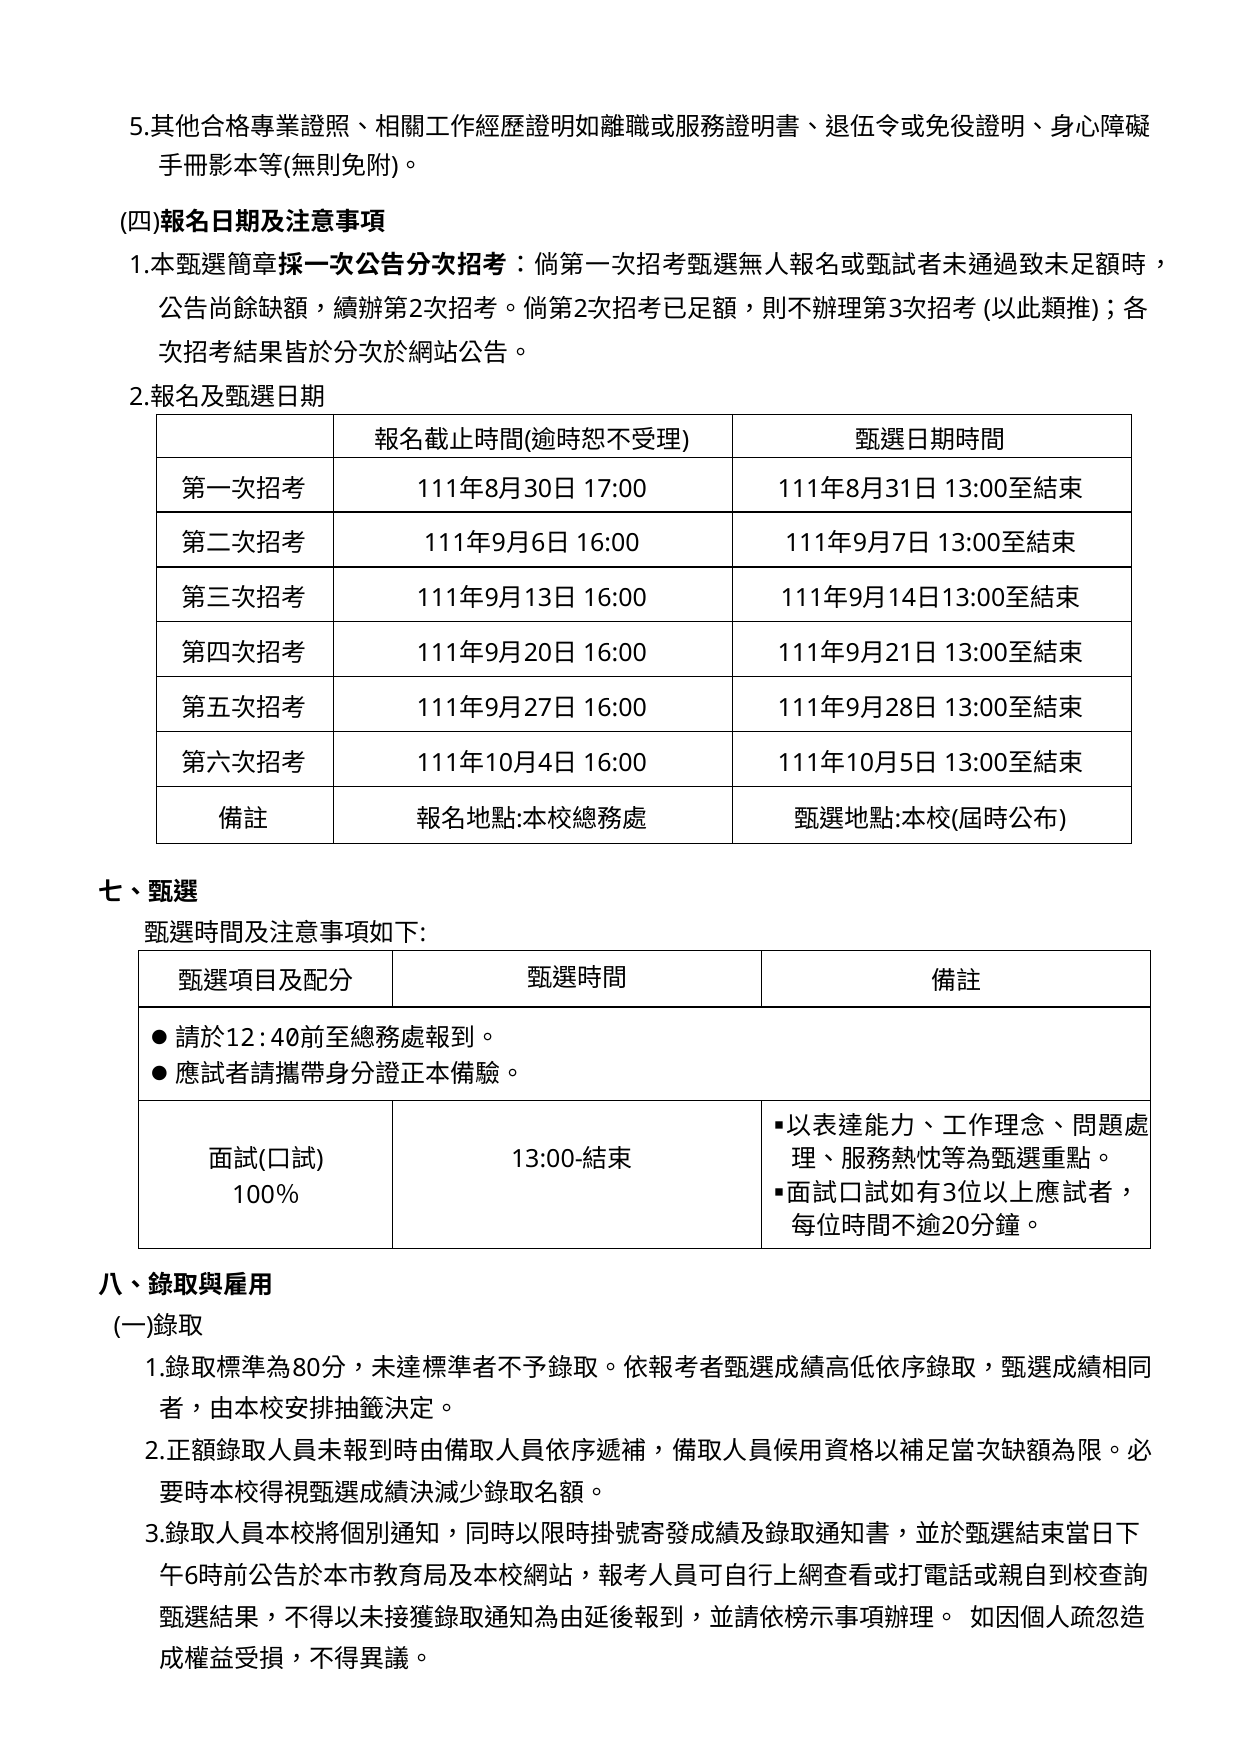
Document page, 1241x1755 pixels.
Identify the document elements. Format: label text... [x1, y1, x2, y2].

table_cell 第三次招考 [157, 568, 333, 621]
text (四)報名日期及注意事項 [113, 195, 1149, 239]
table_cell 111年9月28日 13:00至結束 [733, 677, 1131, 731]
table_header 報名截止時間(逾時恕不受理) [334, 415, 732, 457]
table_cell 13:00-結束 [393, 1101, 761, 1248]
table_cell 第二次招考 [157, 513, 333, 566]
table_cell 甄選地點:本校(屆時公布) [733, 787, 1131, 843]
table_header 甄選項目及配分 [139, 951, 392, 1006]
text 七、甄選 [98, 869, 1141, 908]
table_cell 第一次招考 [157, 458, 333, 511]
table_cell 111年8月31日 13:00至結束 [733, 458, 1131, 511]
text 3.錄取人員本校將個別通知，同時以限時掛號寄發成績及錄取通知書，並於甄選結束當日下午6時前公告於本市教育局及本校網站，報考人員可自行上網查看或打電話或親自到校查詢甄選結果，不得以未接獲錄取通知為由延後報到，並請依榜示事項辦理。 如因個人疏忽造成權益受損，不得異議。 [144, 1509, 1155, 1676]
table_cell 111年9月7日 13:00至結束 [733, 513, 1131, 566]
table_cell 111年9月13日 16:00 [334, 568, 732, 621]
table_cell 面試(口試) 100％ [139, 1101, 392, 1248]
text 1.本甄選簡章採一次公告分次招考：倘第一次招考甄選無人報名或甄試者未通過致未足額時，公告尚餘缺額，續辦第2次招考。倘第2次招考已足額，則不辦理第3次招考 (以此類推)；各次招考結果皆於分次於網站公告。 [129, 239, 1149, 370]
text 1.錄取標準為80分，未達標準者不予錄取。依報考者甄選成績高低依序錄取，甄選成績相同者，由本校安排抽籤決定。 [144, 1343, 1155, 1426]
table_cell 第六次招考 [157, 732, 333, 786]
table_cell 以表達能力、工作理念、問題處理、服務熱忱等為甄選重點。 面試口試如有3位以上應試者，每位時間不逾20分鐘。 [762, 1101, 1150, 1248]
table_cell 111年9月6日 16:00 [334, 513, 732, 566]
table_cell 111年8月30日 17:00 [334, 458, 732, 511]
table_cell 第四次招考 [157, 622, 333, 676]
table_cell 111年9月20日 16:00 [334, 622, 732, 676]
text 八、錄取與雇用 [98, 1261, 1093, 1301]
table_header 甄選日期時間 [733, 415, 1131, 457]
table_cell 備註 [157, 787, 333, 843]
text 2.正額錄取人員未報到時由備取人員依序遞補，備取人員候用資格以補足當次缺額為限。必要時本校得視甄選成績決減少錄取名額。 [144, 1426, 1155, 1509]
table_cell 請於12:40前至總務處報到。 應試者請攜帶身分證正本備驗。 [139, 1008, 1150, 1100]
table_cell 第五次招考 [157, 677, 333, 731]
text 5.其他合格專業證照、相關工作經歷證明如離職或服務證明書、退伍令或免役證明、身心障礙手冊影本等(無則免附)。 [129, 103, 1159, 183]
table_cell 111年9月27日 16:00 [334, 677, 732, 731]
text (一)錄取 [113, 1301, 1093, 1343]
table_cell 111年9月21日 13:00至結束 [733, 622, 1131, 676]
text 2.報名及甄選日期 [129, 370, 1149, 414]
table_header [157, 415, 333, 457]
table_cell 111年10月5日 13:00至結束 [733, 732, 1131, 786]
table_header 甄選時間 [393, 951, 761, 1006]
table_cell 報名地點:本校總務處 [334, 787, 732, 843]
table_cell 111年10月4日 16:00 [334, 732, 732, 786]
table_header 備註 [762, 951, 1150, 1006]
text 甄選時間及注意事項如下: [144, 908, 1152, 950]
table_cell 111年9月14日13:00至結束 [733, 568, 1131, 621]
